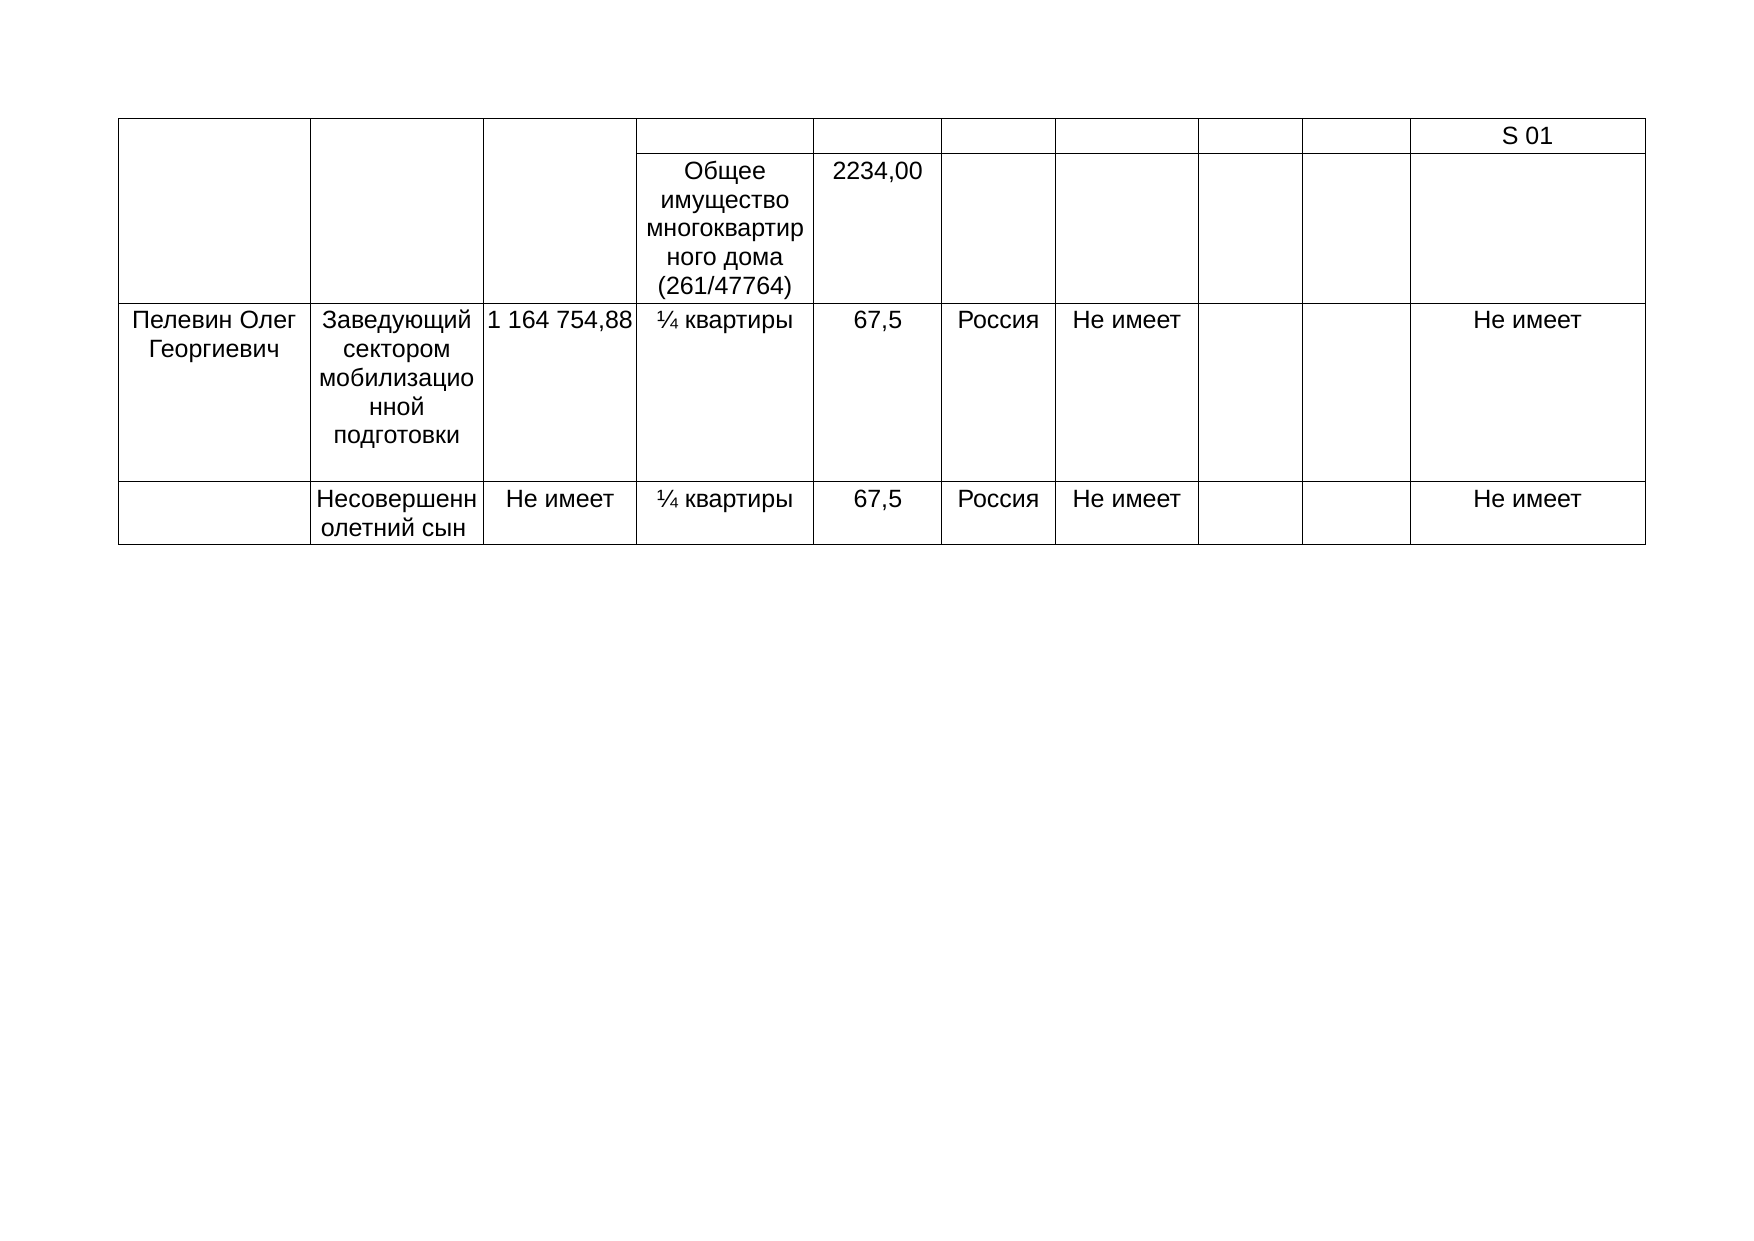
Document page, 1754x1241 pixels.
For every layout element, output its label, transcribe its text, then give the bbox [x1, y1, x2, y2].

table_cell [1199, 154, 1302, 302]
table_cell [1056, 119, 1198, 153]
table_cell Не имеет [1411, 482, 1645, 544]
table_cell [942, 119, 1055, 153]
table_cell [311, 119, 483, 302]
table_cell [1199, 304, 1302, 481]
table_cell Россия [942, 304, 1055, 481]
table_cell Не имеет [1056, 482, 1198, 544]
table_cell 1 164 754,88 [484, 304, 636, 481]
table_cell Несовершеннолетний сын [311, 482, 483, 544]
table_cell Общее имущество многоквартирного дома (261/47764) [637, 154, 813, 302]
table_cell Не имеет [484, 482, 636, 544]
table_cell [1303, 482, 1410, 544]
table_cell Россия [942, 482, 1055, 544]
table_cell [484, 119, 636, 302]
table_cell S 01 [1411, 119, 1645, 153]
table_cell [119, 119, 310, 302]
table_cell ¼ квартиры [637, 304, 813, 481]
table_cell [119, 482, 310, 544]
table_cell 2234,00 [814, 154, 941, 302]
table_cell [814, 119, 941, 153]
table_cell [1303, 154, 1410, 302]
table_cell ¼ квартиры [637, 482, 813, 544]
table_cell [1303, 119, 1410, 153]
table_cell [1056, 154, 1198, 302]
table_cell [1199, 119, 1302, 153]
table_cell 67,5 [814, 304, 941, 481]
table_cell [1411, 154, 1645, 302]
table_cell [1303, 304, 1410, 481]
table_cell [1199, 482, 1302, 544]
table_cell Пелевин Олег Георгиевич [119, 304, 310, 481]
table_cell Заведующий сектором мобилизационной подготовки [311, 304, 483, 481]
table_cell Не имеет [1056, 304, 1198, 481]
table_cell Не имеет [1411, 304, 1645, 481]
table_cell 67,5 [814, 482, 941, 544]
table_cell [942, 154, 1055, 302]
table_cell [637, 119, 813, 153]
